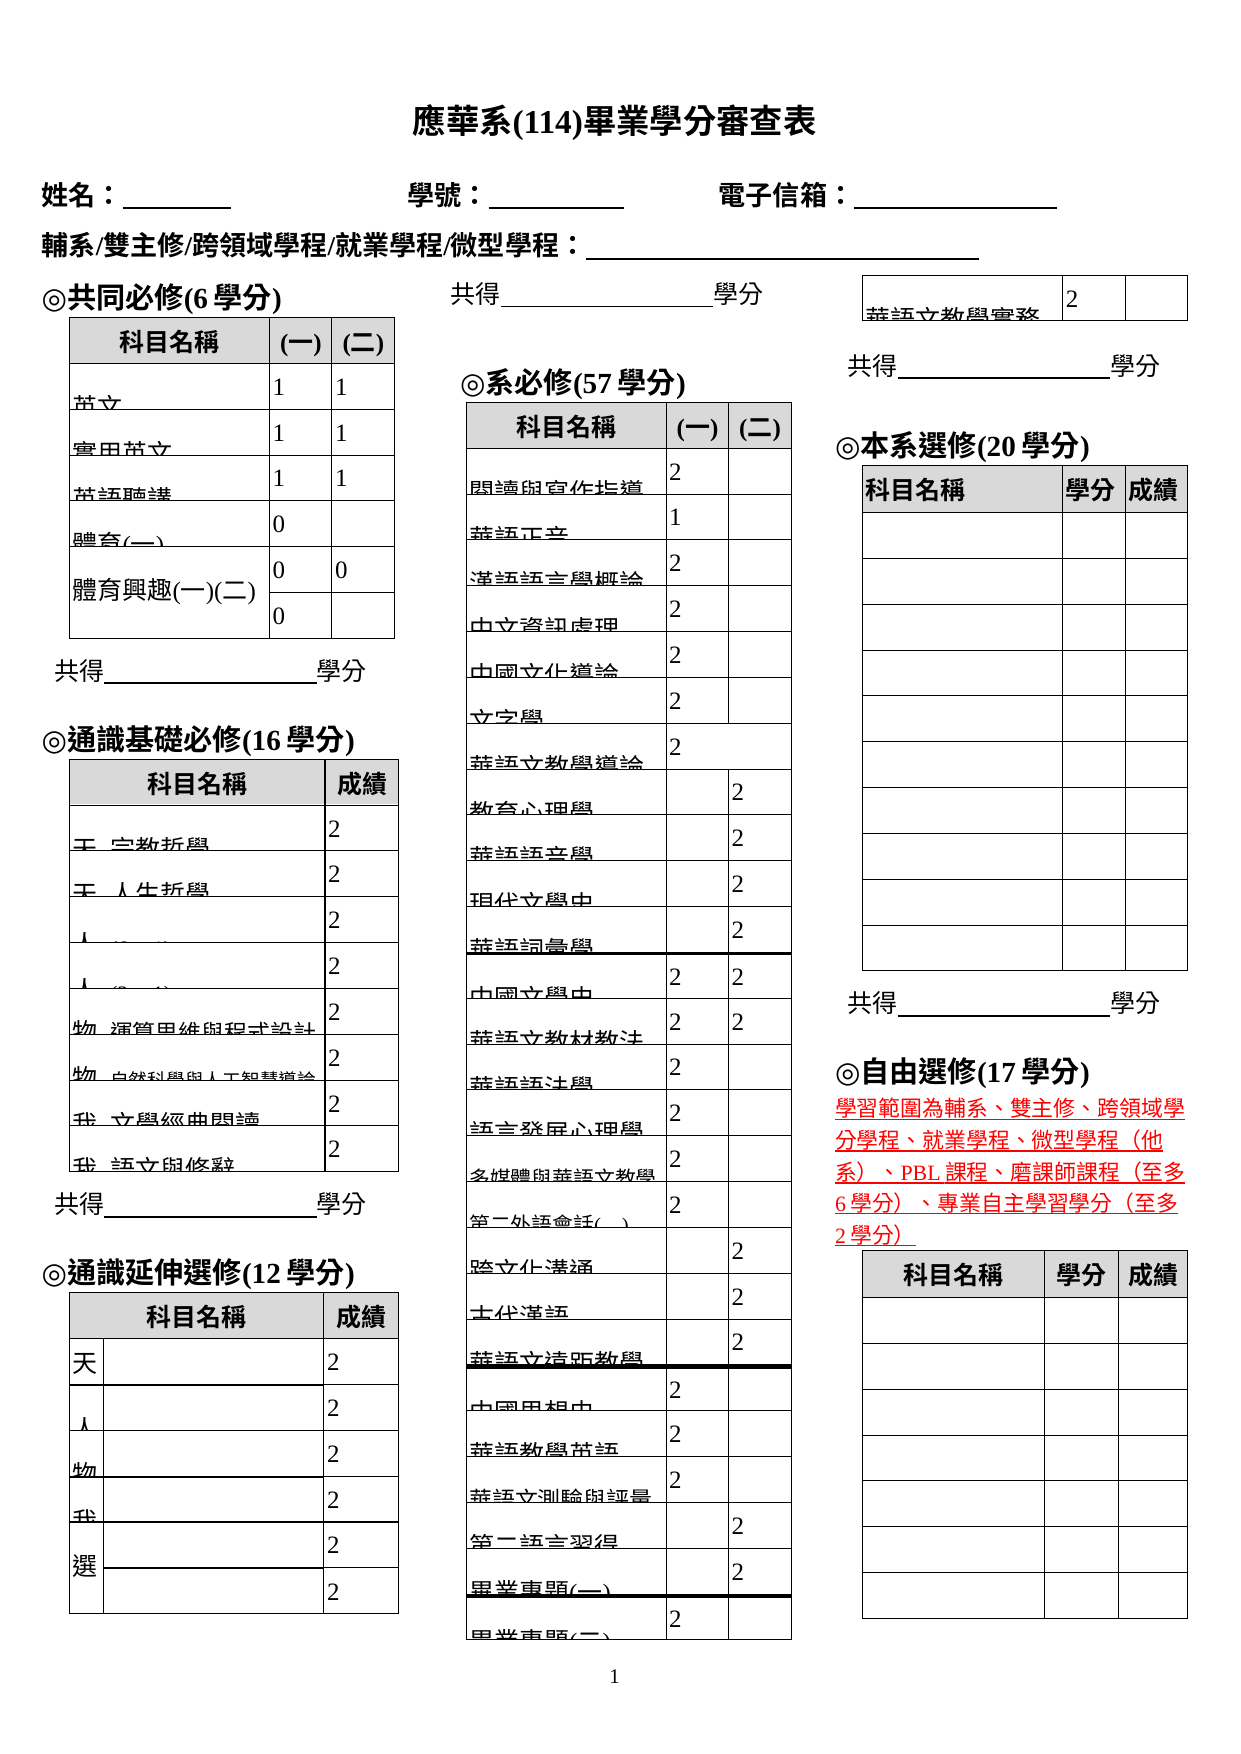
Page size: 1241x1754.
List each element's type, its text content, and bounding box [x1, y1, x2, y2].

table_cell [667, 815, 728, 860]
table_header 成績 [324, 1293, 398, 1338]
table_cell [1119, 1298, 1187, 1343]
table_cell 2 [326, 943, 398, 988]
table_cell [1126, 696, 1187, 741]
table_cell 中國文學史 [467, 955, 666, 998]
table_cell 2 [1063, 276, 1125, 320]
table_cell 2 [324, 1431, 398, 1476]
table_cell 畢業專題(一) [467, 1549, 666, 1593]
table_cell 2 [667, 1090, 728, 1135]
text ◎通識基礎必修(16學分) [41, 716, 394, 759]
table_header 科目名稱 [70, 1293, 323, 1338]
table_cell 1 [270, 364, 331, 409]
table_cell [1126, 651, 1187, 695]
table_cell 華語語音學 [467, 815, 666, 860]
table_cell [1063, 651, 1125, 695]
table_cell [1119, 1573, 1187, 1618]
table_cell 多媒體與華語文教學 [467, 1136, 666, 1181]
table_cell [863, 513, 1062, 558]
text 應華系(114)畢業學分審查表 [41, 95, 1187, 143]
table_cell 2 [667, 1457, 728, 1502]
table_cell [104, 1478, 323, 1521]
table_cell [1063, 788, 1125, 833]
text ◎系必修(57學分) [438, 329, 790, 402]
table_cell [863, 559, 1062, 604]
table_cell 人 [70, 1386, 103, 1430]
table_cell 2 [667, 449, 728, 493]
table_cell [667, 1228, 728, 1273]
table_cell [1045, 1436, 1118, 1480]
table_header 成績 [326, 760, 398, 804]
text 共得 學分 [835, 346, 1187, 383]
table_cell [729, 1369, 791, 1410]
table_cell 人 (6擇1) [70, 897, 324, 942]
table_cell 華語文教材教法 [467, 999, 666, 1043]
table_cell 教育心理學 [467, 770, 666, 814]
text 共得 學分 [41, 651, 394, 688]
table_cell 文字學 [467, 678, 666, 723]
table_cell 實用英文 [70, 410, 269, 454]
table_header 科目名稱 [467, 403, 666, 448]
table_cell [1063, 559, 1125, 604]
table_cell 2 [667, 540, 728, 585]
table_cell [1126, 880, 1187, 924]
table_cell [1119, 1344, 1187, 1389]
table_header 科目名稱 [70, 760, 324, 804]
table_cell [104, 1569, 323, 1613]
table_cell [1063, 513, 1125, 558]
table_cell 2 [667, 1182, 728, 1227]
table_cell [667, 770, 728, 814]
table_cell [667, 1274, 728, 1318]
table_cell 2 [729, 861, 791, 906]
table_cell 古代漢語 [467, 1274, 666, 1318]
table_cell 2 [667, 1045, 728, 1089]
table_cell 天 [70, 1339, 103, 1384]
table_cell 物 [70, 1431, 103, 1476]
table_cell [863, 742, 1062, 787]
table_cell [667, 861, 728, 906]
table_cell 中國文化導論 [467, 632, 666, 677]
table_cell 2 [729, 1228, 791, 1273]
table_cell 2 [324, 1477, 398, 1521]
table_header (一) [270, 318, 331, 363]
table_cell 2 [729, 1503, 791, 1548]
table_cell [1045, 1481, 1118, 1526]
table_cell 2 [667, 724, 791, 768]
table_cell [667, 1503, 728, 1548]
table_cell [863, 1481, 1044, 1526]
table_cell [729, 632, 791, 677]
table_cell [332, 593, 394, 638]
table_cell 華語文教學實務 [863, 276, 1062, 320]
table_cell 我 文學經典閱讀 [70, 1081, 324, 1125]
table_cell 華語語法學 [467, 1045, 666, 1089]
table_cell [332, 501, 394, 546]
text ◎共同必修(6學分) [41, 274, 394, 317]
table_header 學分 [1045, 1251, 1118, 1297]
table_cell [863, 788, 1062, 833]
table_cell [729, 540, 791, 585]
table_cell 2 [729, 815, 791, 860]
table_cell [729, 1457, 791, 1502]
table_cell 閱讀與寫作指導 [467, 449, 666, 493]
table_cell [863, 696, 1062, 741]
table_cell [729, 449, 791, 493]
text 共得 學分 [438, 274, 790, 311]
table_cell [1045, 1573, 1118, 1618]
table_cell [1119, 1436, 1187, 1480]
table_cell 2 [324, 1385, 398, 1430]
table_header (二) [332, 318, 394, 363]
table_cell 2 [326, 1081, 398, 1125]
text ◎通識延伸選修(12學分) [41, 1250, 394, 1292]
table_cell 2 [326, 1126, 398, 1171]
table_cell 2 [324, 1523, 398, 1567]
table_cell [1063, 696, 1125, 741]
table_cell 2 [667, 586, 728, 631]
table_cell [863, 1527, 1044, 1572]
table_cell [729, 586, 791, 631]
table_cell [863, 1344, 1044, 1389]
table_cell 1 [667, 495, 728, 539]
table_header (二) [729, 403, 791, 448]
table_cell [863, 651, 1062, 695]
table_cell 2 [729, 770, 791, 814]
text ◎自由選修(17學分) [835, 1049, 1187, 1091]
table_cell [729, 1090, 791, 1135]
table_cell 0 [270, 501, 331, 546]
table_cell 2 [326, 1035, 398, 1079]
table_cell [729, 1045, 791, 1089]
table_cell [863, 834, 1062, 879]
table_cell [729, 1136, 791, 1181]
table_cell [1126, 926, 1187, 970]
table_cell [863, 1573, 1044, 1618]
table_cell 2 [667, 999, 728, 1043]
table_cell 華語文測驗與評量 [467, 1457, 666, 1502]
table_cell 華語正音 [467, 495, 666, 539]
table_cell 物 自然科學與人工智慧導論 [70, 1035, 324, 1079]
table_header 成績 [1119, 1251, 1187, 1297]
table_cell 跨文化溝通 [467, 1228, 666, 1273]
table_cell [1063, 880, 1125, 924]
table_cell [104, 1386, 323, 1430]
table_cell 2 [667, 1136, 728, 1181]
table_cell [1119, 1481, 1187, 1526]
table_header (一) [667, 403, 728, 448]
table_cell [863, 605, 1062, 649]
table_cell [1126, 513, 1187, 558]
table_cell 2 [326, 897, 398, 942]
table_cell 體育(一) [70, 501, 269, 546]
table_header 科目名稱 [863, 1251, 1044, 1297]
table_cell [667, 1549, 728, 1593]
table_cell 1 [332, 364, 394, 409]
table_cell [729, 1182, 791, 1227]
table_cell 2 [729, 1320, 791, 1364]
table_cell 英文 [70, 364, 269, 409]
table_cell [1126, 834, 1187, 879]
table_cell [1045, 1344, 1118, 1389]
table_cell 2 [729, 907, 791, 952]
table_cell 2 [324, 1568, 398, 1613]
table_cell [104, 1339, 323, 1384]
table_cell [729, 678, 791, 723]
table_header 成績 [1126, 466, 1187, 512]
table_cell 1 [270, 456, 331, 500]
table_cell 2 [729, 1274, 791, 1318]
table_header 學分 [1063, 466, 1125, 512]
table_cell [1119, 1527, 1187, 1572]
text ◎本系選修(20學分) [835, 422, 1187, 465]
text 學習範圍為輔系、雙主修、跨領域學分學程、就業學程、微型學程（他系）、PBL課程、磨課師課程（至多6學分）、專業自主學習學分（至多2學分） [835, 1091, 1187, 1250]
table_header 科目名稱 [863, 466, 1062, 512]
table_cell 2 [667, 1369, 728, 1410]
table_cell 2 [729, 1549, 791, 1593]
text 共得 學分 [835, 984, 1187, 1020]
table_cell 第二外語會話( ) [467, 1182, 666, 1227]
table_cell 語言發展心理學 [467, 1090, 666, 1135]
table_cell 2 [326, 806, 398, 850]
table_cell [1063, 834, 1125, 879]
table_cell [1126, 788, 1187, 833]
table_cell 2 [729, 999, 791, 1043]
text 共得 學分 [41, 1185, 394, 1221]
table_cell [667, 1320, 728, 1364]
table_cell 0 [270, 593, 331, 638]
table_cell [863, 1436, 1044, 1480]
table_cell [863, 880, 1062, 924]
table_cell [729, 1411, 791, 1456]
table_cell 第二語言習得 [467, 1503, 666, 1548]
table_cell 0 [270, 547, 331, 592]
table_cell 華語文教學導論 [467, 724, 666, 768]
table_cell 2 [667, 1411, 728, 1456]
table_cell 2 [667, 955, 728, 998]
table_cell 英語聽講 [70, 456, 269, 500]
table_cell [1126, 605, 1187, 649]
table_cell 中國思想史 [467, 1369, 666, 1410]
table_cell [729, 495, 791, 539]
table_cell 2 [324, 1339, 398, 1384]
table_cell [104, 1523, 323, 1567]
table_cell 華語教學英語 [467, 1411, 666, 1456]
table_cell 漢語語言學概論 [467, 540, 666, 585]
table_cell [1063, 605, 1125, 649]
text 姓名： 學號： 電子信箱： [41, 173, 1187, 213]
table_cell 2 [667, 632, 728, 677]
table_cell 2 [326, 851, 398, 896]
table_cell [1045, 1298, 1118, 1343]
table_cell [1063, 926, 1125, 970]
table_cell 選修 [70, 1523, 103, 1613]
table_cell 天 宗教哲學 [70, 806, 324, 850]
table_cell [1063, 742, 1125, 787]
table_cell [1126, 742, 1187, 787]
table_cell [104, 1431, 323, 1476]
table_cell [1126, 276, 1187, 320]
table_cell 人 (2擇1) [70, 943, 324, 988]
table_cell 中文資訊處理 [467, 586, 666, 631]
table_header 科目名稱 [70, 318, 269, 363]
table_cell [1126, 559, 1187, 604]
table_cell [863, 1298, 1044, 1343]
table_cell [729, 1598, 791, 1639]
table_cell [667, 907, 728, 952]
table_cell 我 語文與修辭 [70, 1126, 324, 1171]
table_cell 畢業專題(二) [467, 1598, 666, 1639]
table_cell 2 [667, 678, 728, 723]
table_cell 華語詞彙學 [467, 907, 666, 952]
table_cell [1045, 1527, 1118, 1572]
table_cell 1 [332, 456, 394, 500]
table_cell 體育興趣(一)(二)(三) [70, 547, 269, 638]
table_cell 我 [70, 1478, 103, 1521]
table_cell [1045, 1390, 1118, 1434]
table_cell 天 人生哲學 [70, 851, 324, 896]
text 輔系/雙主修/跨領域學程/就業學程/微型學程： [41, 224, 1187, 263]
table_cell 現代文學史 [467, 861, 666, 906]
table_cell [863, 1390, 1044, 1434]
table_cell 華語文遠距教學 [467, 1320, 666, 1364]
table_cell 物 運算思維與程式設計 [70, 989, 324, 1034]
table_cell 2 [326, 989, 398, 1034]
table_cell 2 [729, 955, 791, 998]
table_cell [863, 926, 1062, 970]
table_cell 1 [270, 410, 331, 454]
table_cell 0 [332, 547, 394, 592]
table_cell 2 [667, 1598, 728, 1639]
table_cell [1119, 1390, 1187, 1434]
table_cell 1 [332, 410, 394, 454]
